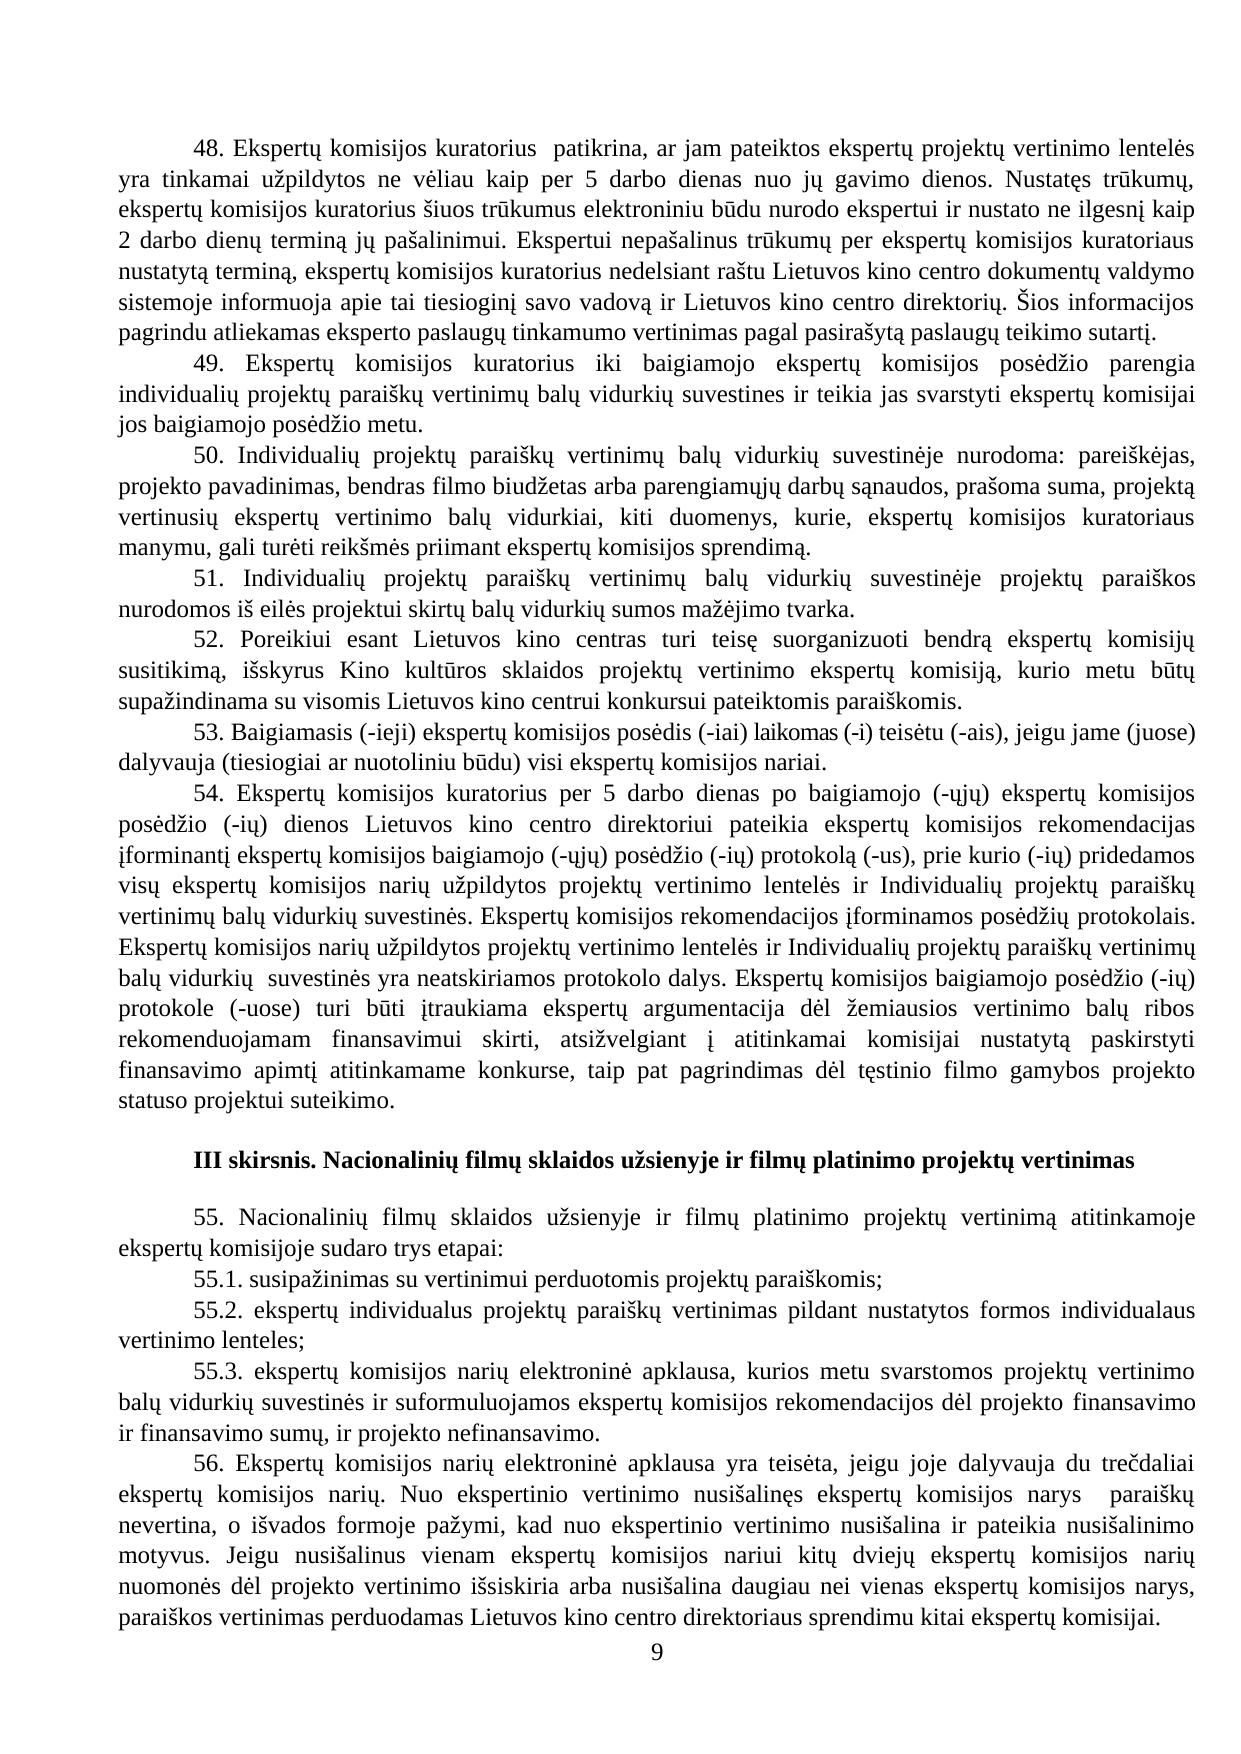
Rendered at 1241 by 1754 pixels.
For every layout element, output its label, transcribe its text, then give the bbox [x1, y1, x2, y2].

text III skirsnis. Nacionalinių filmų sklaidos užsienyje ir filmų platinimo projektų vertinimas [118, 1145, 1196, 1174]
text 56. Ekspertų komisijos narių elektroninė apklausa yra teisėta, jeigu joje dalyvauja du trečdaliai ekspertų komisijos narių. Nuo ekspertinio vertinimo nusišalinęs ekspertų komisijos narys paraiškų nevertina, o išvados formoje pažymi, kad nuo ekspertinio vertinimo nusišalina ir pateikia nusišalinimo motyvus. Jeigu nusišalinus vienam ekspertų komisijos nariui kitų dviejų ekspertų komisijos narių nuomonės dėl projekto vertinimo išsiskiria arba nusišalina daugiau nei vienas ekspertų komisijos narys, paraiškos vertinimas perduodamas Lietuvos kino centro direktoriaus sprendimu kitai ekspertų komisijai. [118, 1448, 1196, 1631]
text 55.2. ekspertų individualus projektų paraiškų vertinimas pildant nustatytos formos individualaus vertinimo lenteles; [118, 1295, 1196, 1354]
text 55.3. ekspertų komisijos narių elektroninė apklausa, kurios metu svarstomos projektų vertinimo balų vidurkių suvestinės ir suformuluojamos ekspertų komisijos rekomendacijos dėl projekto finansavimo ir finansavimo sumų, ir projekto nefinansavimo. [118, 1356, 1196, 1446]
text 48. Ekspertų komisijos kuratorius patikrina, ar jam pateiktos ekspertų projektų vertinimo lentelės yra tinkamai užpildytos ne vėliau kaip per 5 darbo dienas nuo jų gavimo dienos. Nustatęs trūkumų, ekspertų komisijos kuratorius šiuos trūkumus elektroniniu būdu nurodo ekspertui ir nustato ne ilgesnį kaip 2 darbo dienų terminą jų pašalinimui. Ekspertui nepašalinus trūkumų per ekspertų komisijos kuratoriaus nustatytą terminą, ekspertų komisijos kuratorius nedelsiant raštu Lietuvos kino centro dokumentų valdymo sistemoje informuoja apie tai tiesioginį savo vadovą ir Lietuvos kino centro direktorių. Šios informacijos pagrindu atliekamas eksperto paslaugų tinkamumo vertinimas pagal pasirašytą paslaugų teikimo sutartį. [118, 133, 1196, 346]
text 49. Ekspertų komisijos kuratorius iki baigiamojo ekspertų komisijos posėdžio parengia individualių projektų paraiškų vertinimų balų vidurkių suvestines ir teikia jas svarstyti ekspertų komisijai jos baigiamojo posėdžio metu. [118, 348, 1196, 438]
text 52. Poreikiui esant Lietuvos kino centras turi teisę suorganizuoti bendrą ekspertų komisijų susitikimą, išskyrus Kino kultūros sklaidos projektų vertinimo ekspertų komisiją, kurio metu būtų supažindinama su visomis Lietuvos kino centrui konkursui pateiktomis paraiškomis. [118, 624, 1196, 715]
text 54. Ekspertų komisijos kuratorius per 5 darbo dienas po baigiamojo (-ųjų) ekspertų komisijos posėdžio (-ių) dienos Lietuvos kino centro direktoriui pateikia ekspertų komisijos rekomendacijas įforminantį ekspertų komisijos baigiamojo (-ųjų) posėdžio (-ių) protokolą (-us), prie kurio (-ių) pridedamos visų ekspertų komisijos narių užpildytos projektų vertinimo lentelės ir Individualių projektų paraiškų vertinimų balų vidurkių suvestinės. Ekspertų komisijos rekomendacijos įforminamos posėdžių protokolais. Ekspertų komisijos narių užpildytos projektų vertinimo lentelės ir Individualių projektų paraiškų vertinimų balų vidurkių suvestinės yra neatskiriamos protokolo dalys. Ekspertų komisijos baigiamojo posėdžio (-ių) protokole (-uose) turi būti įtraukiama ekspertų argumentacija dėl žemiausios vertinimo balų ribos rekomenduojamam finansavimui skirti, atsižvelgiant į atitinkamai komisijai nustatytą paskirstyti finansavimo apimtį atitinkamame konkurse, taip pat pagrindimas dėl tęstinio filmo gamybos projekto statuso projektui suteikimo. [118, 778, 1196, 1114]
text 55. Nacionalinių filmų sklaidos užsienyje ir filmų platinimo projektų vertinimą atitinkamoje ekspertų komisijoje sudaro trys etapai: [118, 1202, 1196, 1262]
text 55.1. susipažinimas su vertinimui perduotomis projektų paraiškomis; [118, 1264, 1196, 1293]
text 53. Baigiamasis (-ieji) ekspertų komisijos posėdis (-iai) laikomas (-i) teisėtu (-ais), jeigu jame (juose) dalyvauja (tiesiogiai ar nuotoliniu būdu) visi ekspertų komisijos nariai. [118, 717, 1196, 776]
text 51. Individualių projektų paraiškų vertinimų balų vidurkių suvestinėje projektų paraiškos nurodomos iš eilės projektui skirtų balų vidurkių sumos mažėjimo tvarka. [118, 563, 1196, 623]
text 50. Individualių projektų paraiškų vertinimų balų vidurkių suvestinėje nurodoma: pareiškėjas, projekto pavadinimas, bendras filmo biudžetas arba parengiamųjų darbų sąnaudos, prašoma suma, projektą vertinusių ekspertų vertinimo balų vidurkiai, kiti duomenys, kurie, ekspertų komisijos kuratoriaus manymu, gali turėti reikšmės priimant ekspertų komisijos sprendimą. [118, 440, 1196, 561]
